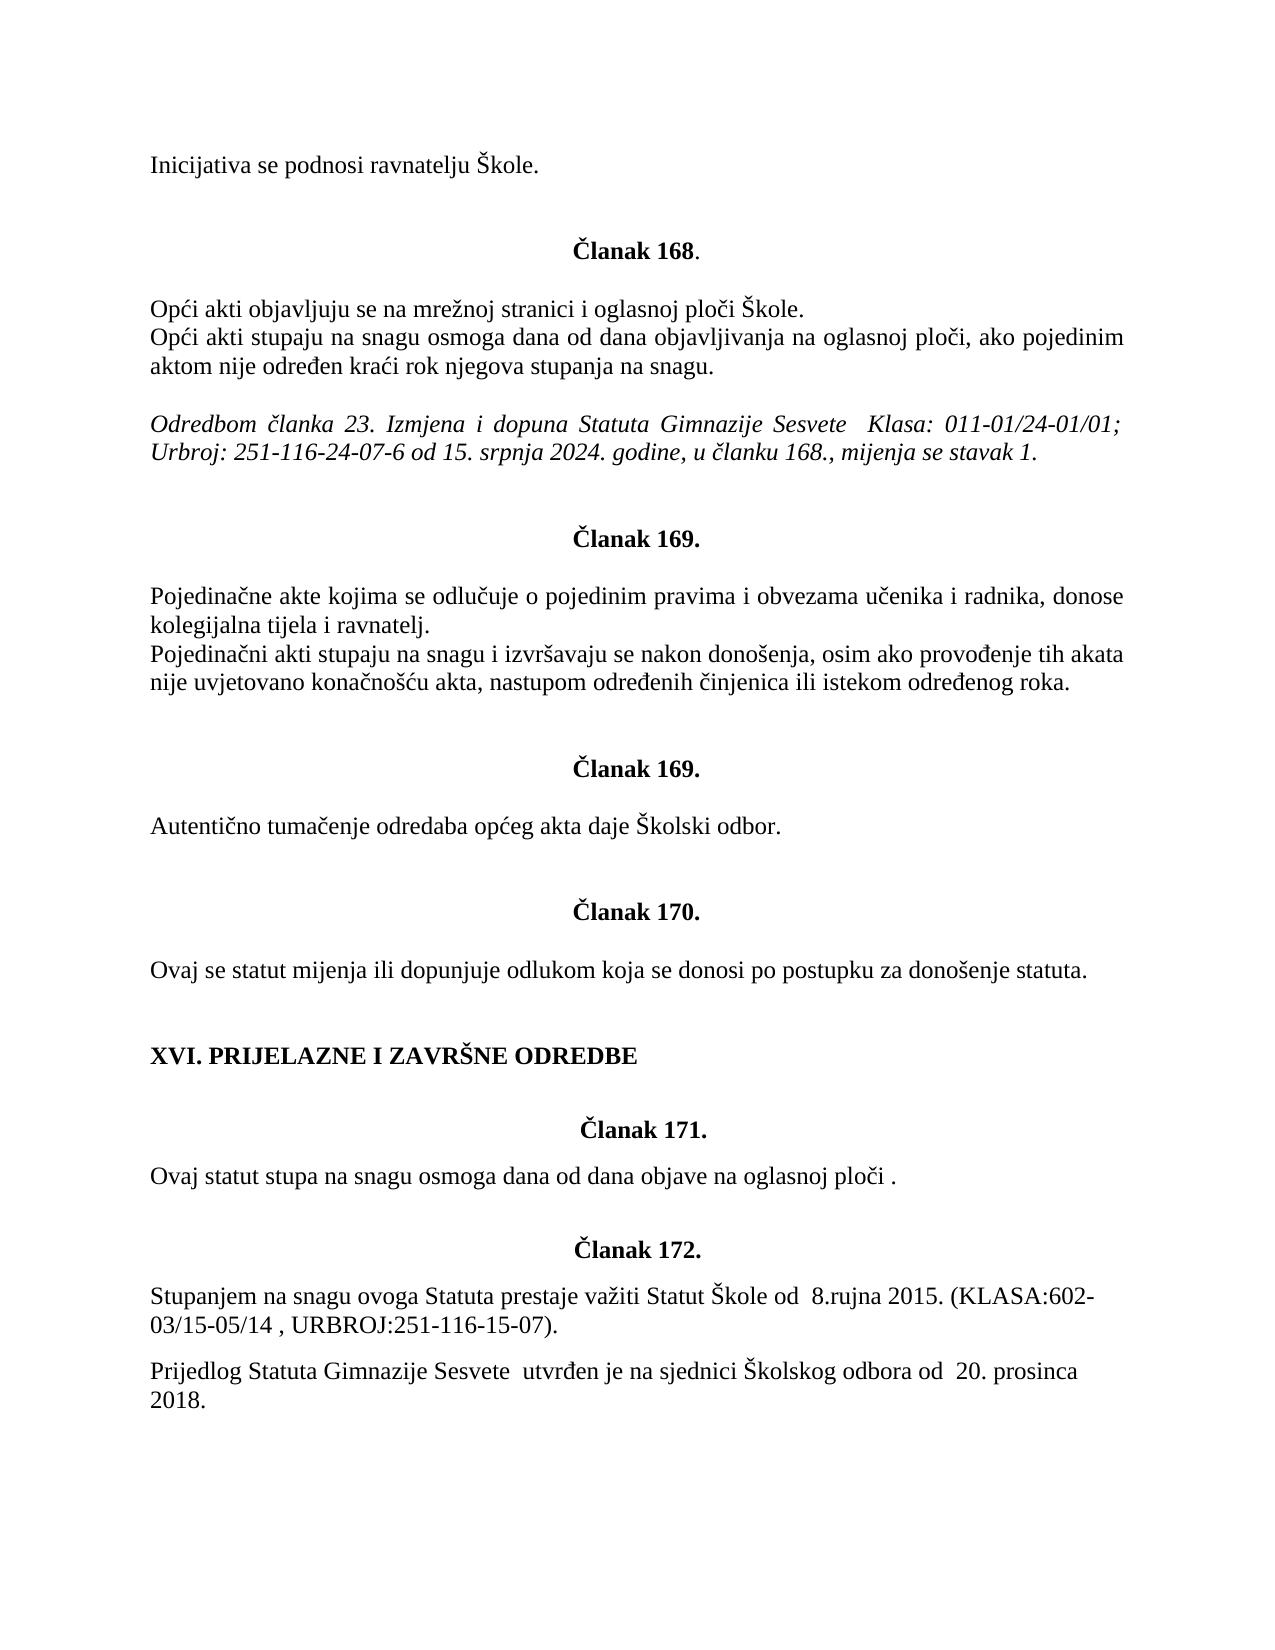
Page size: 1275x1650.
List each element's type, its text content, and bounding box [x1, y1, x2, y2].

text Članak 168. [150, 236, 1123, 265]
text Stupanjem na snagu ovoga Statuta prestaje važiti Statut Škole od 8.rujna 2015. (KLASA:602-03/15-05/14 , URBROJ:251-116-15-07). [150, 1281, 1125, 1339]
text Ovaj statut stupa na snagu osmoga dana od dana objave na oglasnoj ploči . [150, 1161, 1125, 1190]
text Opći akti stupaju na snagu osmoga dana od dana objavljivanja na oglasnoj ploči, ako pojedinim aktom nije određen kraći rok njegova stupanja na snagu. [150, 322, 1125, 380]
text Odredbom članka 23. Izmjena i dopuna Statuta Gimnazije Sesvete Klasa: 011-01/24-01/01; Urbroj: 251-116-24-07-6 od 15. srpnja 2024. godine, u članku 168., mijenja se stavak 1. [150, 409, 1125, 466]
text Ovaj se statut mijenja ili dopunjuje odlukom koja se donosi po postupku za donošenje statuta. [150, 955, 1125, 984]
text Inicijativa se podnosi ravnatelju Škole. [150, 150, 1125, 179]
text Članak 169. [150, 524, 1123, 552]
text Prijedlog Statuta Gimnazije Sesvete utvrđen je na sjednici Školskog odbora od 20. prosinca 2018. [150, 1356, 1125, 1413]
text Članak 169. [150, 754, 1123, 782]
text Članak 171. [150, 1116, 1137, 1144]
text Članak 172. [150, 1236, 1125, 1264]
text Pojedinačni akti stupaju na snagu i izvršavaju se nakon donošenja, osim ako provođenje tih akata nije uvjetovano konačnošću akta, nastupom određenih činjenica ili istekom određenog roka. [150, 639, 1125, 696]
text Članak 170. [150, 897, 1123, 926]
text Autentično tumačenje odredaba općeg akta daje Školski odbor. [150, 811, 1125, 840]
text XVI. PRIJELAZNE I ZAVRŠNE ODREDBE [150, 1041, 1125, 1070]
text Opći akti objavljuju se na mrežnoj stranici i oglasnoj ploči Škole. [150, 294, 1125, 322]
text Pojedinačne akte kojima se odlučuje o pojedinim pravima i obvezama učenika i radnika, donose kolegijalna tijela i ravnatelj. [150, 581, 1125, 639]
